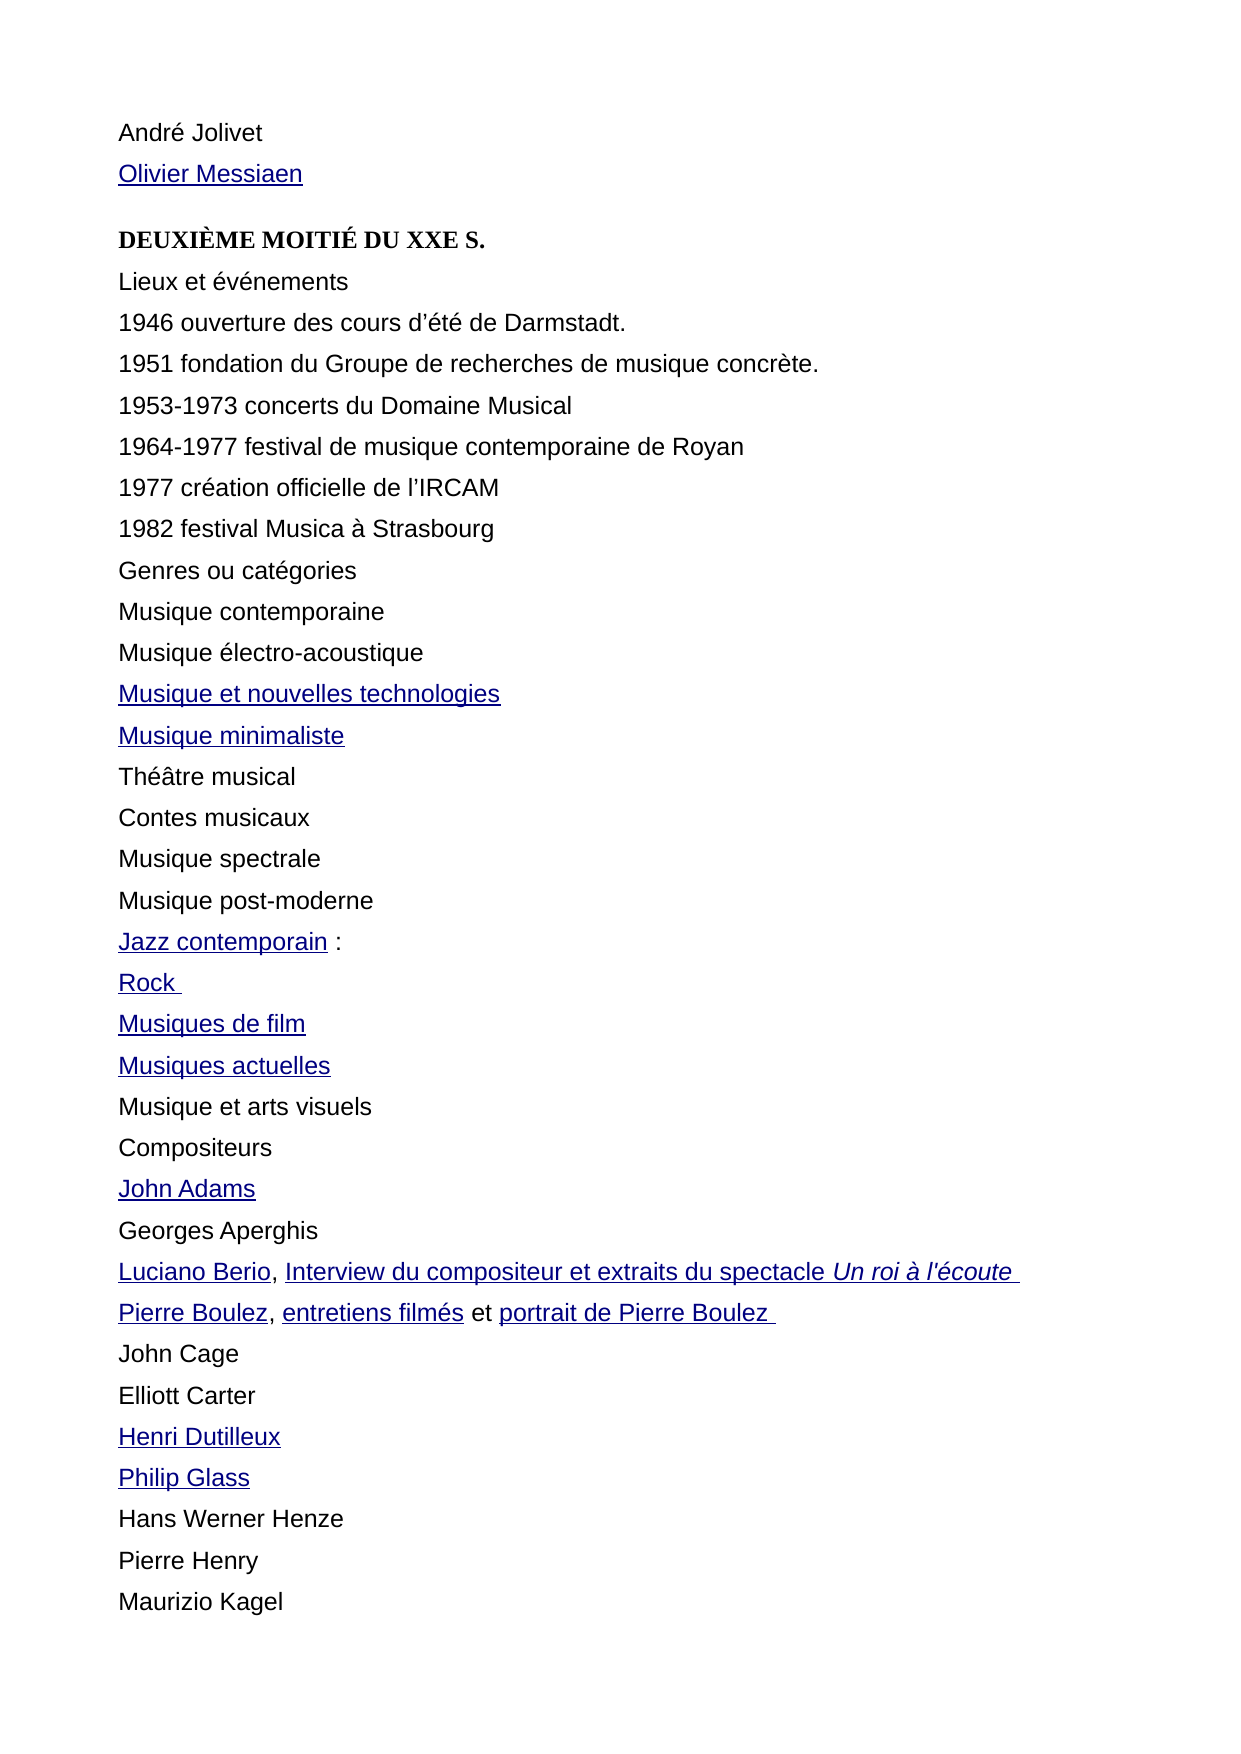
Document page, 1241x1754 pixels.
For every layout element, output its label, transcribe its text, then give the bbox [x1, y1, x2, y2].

text Maurizio Kagel [118, 1587, 1122, 1616]
text 1982 festival Musica à Strasbourg [118, 514, 1122, 543]
text Lieux et événements [118, 267, 1122, 296]
subtitle DEUXIÈME MOITIÉ DU XXE S. [118, 226, 1122, 254]
text Pierre Henry [118, 1546, 1122, 1574]
text Musique contemporaine [118, 597, 1122, 626]
text Musique post-moderne [118, 886, 1122, 914]
text Musique et nouvelles technologies [118, 679, 1122, 708]
text Georges Aperghis [118, 1216, 1122, 1244]
text Philip Glass [118, 1463, 1122, 1492]
text 1951 fondation du Groupe de recherches de musique concrète. [118, 349, 1122, 378]
text Musiques actuelles [118, 1051, 1122, 1079]
text Théâtre musical [118, 762, 1122, 791]
text Musique minimaliste [118, 721, 1122, 749]
text 1953-1973 concerts du Domaine Musical [118, 391, 1122, 419]
text Musique et arts visuels [118, 1092, 1122, 1121]
text Elliott Carter [118, 1381, 1122, 1409]
text Luciano Berio, Interview du compositeur et extraits du spectacle Un roi à l'écoute [118, 1257, 1122, 1286]
text Genres ou catégories [118, 556, 1122, 584]
text Musiques de film [118, 1009, 1122, 1038]
text Hans Werner Henze [118, 1504, 1122, 1533]
text 1977 création officielle de l’IRCAM [118, 473, 1122, 502]
text André Jolivet [118, 118, 1122, 147]
text Olivier Messiaen [118, 159, 1122, 188]
text Pierre Boulez, entretiens filmés et portrait de Pierre Boulez [118, 1298, 1122, 1327]
text Contes musicaux [118, 803, 1122, 832]
text 1946 ouverture des cours d’été de Darmstadt. [118, 308, 1122, 337]
text John Adams [118, 1174, 1122, 1203]
text Rock [118, 968, 1122, 997]
text Jazz contemporain : [118, 927, 1122, 956]
text John Cage [118, 1339, 1122, 1368]
text 1964-1977 festival de musique contemporaine de Royan [118, 432, 1122, 461]
text Compositeurs [118, 1133, 1122, 1162]
text Henri Dutilleux [118, 1422, 1122, 1451]
text Musique spectrale [118, 844, 1122, 873]
text Musique électro-acoustique [118, 638, 1122, 667]
